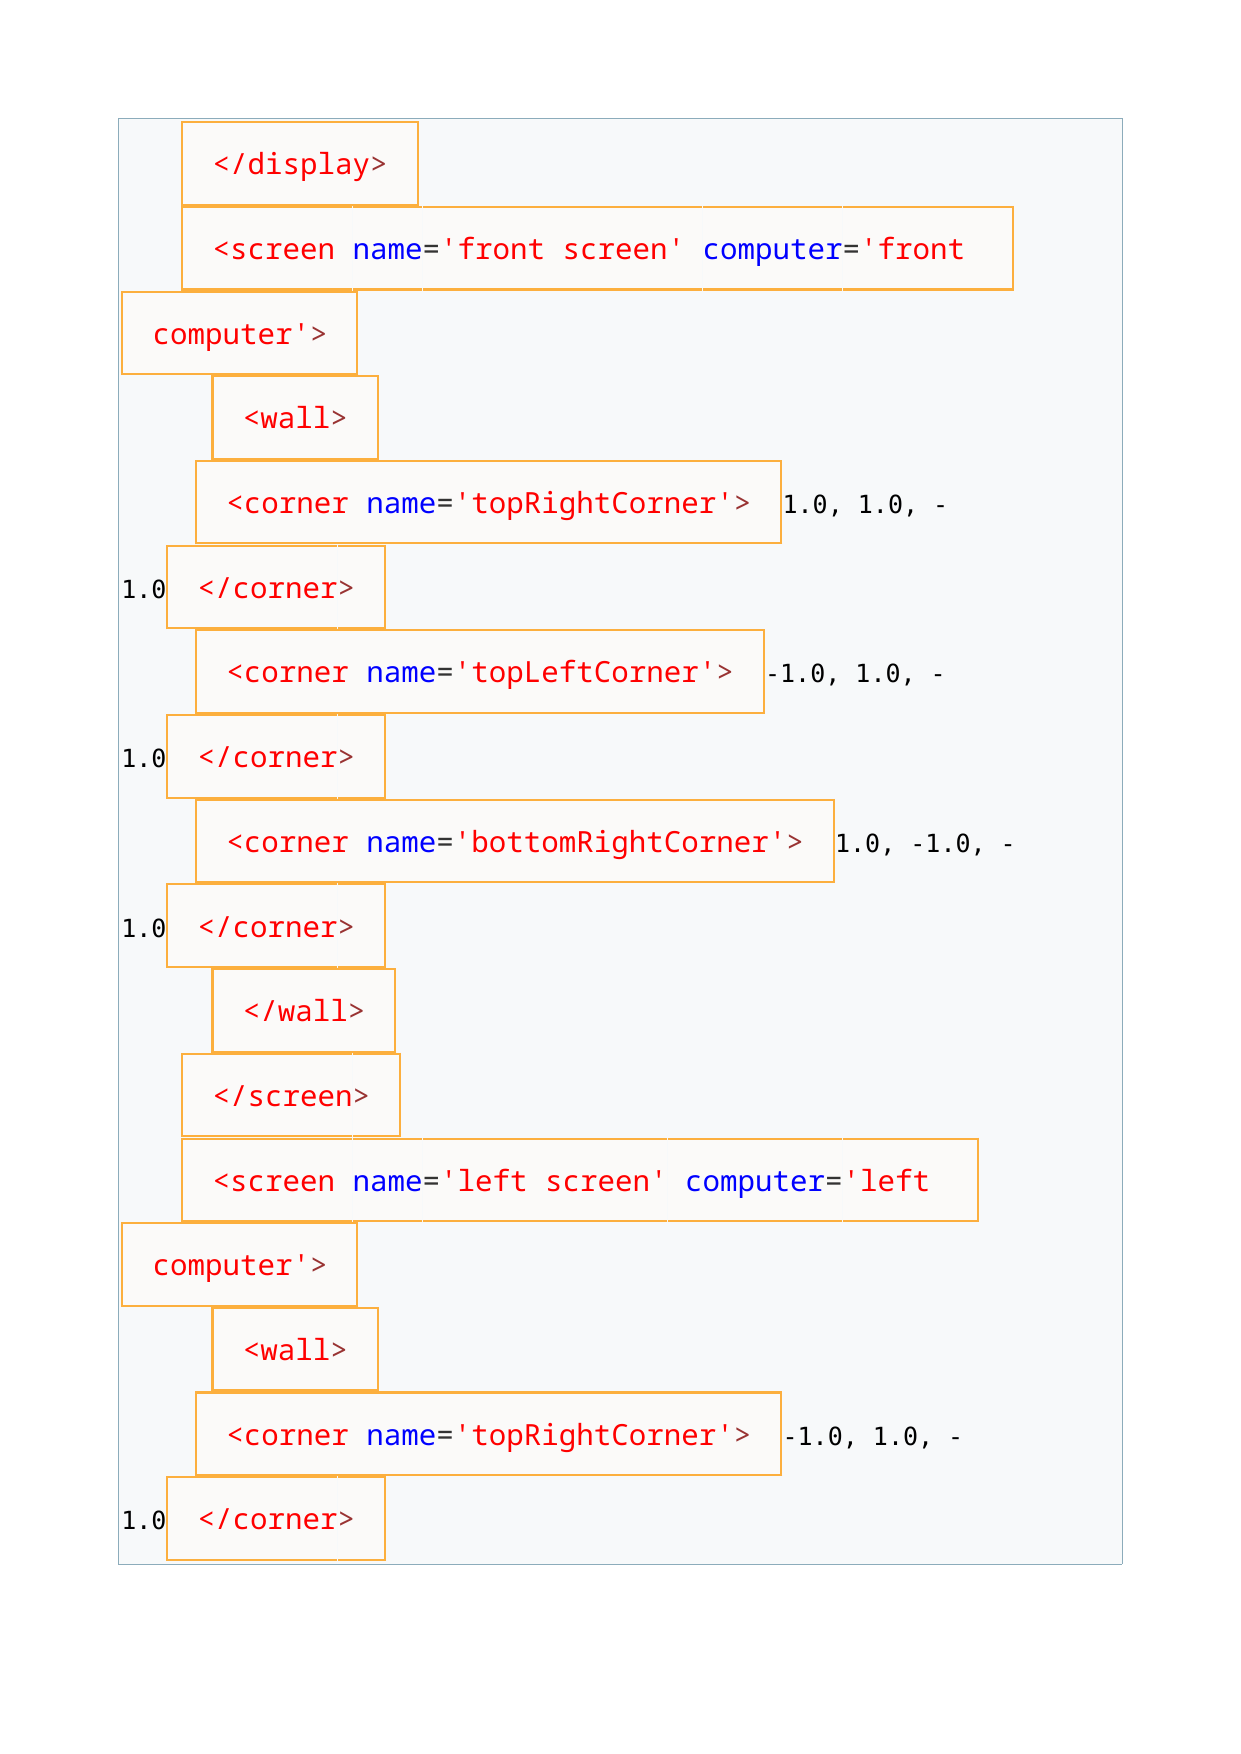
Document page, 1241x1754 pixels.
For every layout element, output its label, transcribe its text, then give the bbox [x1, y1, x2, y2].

table_header </display> <screen name='front screen' computer='front computer'> <wall> <corner name='topRightCorner'>1.0, 1.0, -1.0</corner> <corner name='topLeftCorner'>-1.0, 1.0, -1.0</corner> <corner name='bottomRightCorner'>1.0, -1.0, -1.0</corner> </wall> </screen> <screen name='left screen' computer='left computer'> <wall> <corner name='topRightCorner'>-1.0, 1.0, -1.0</corner> [119, 119, 1122, 1564]
